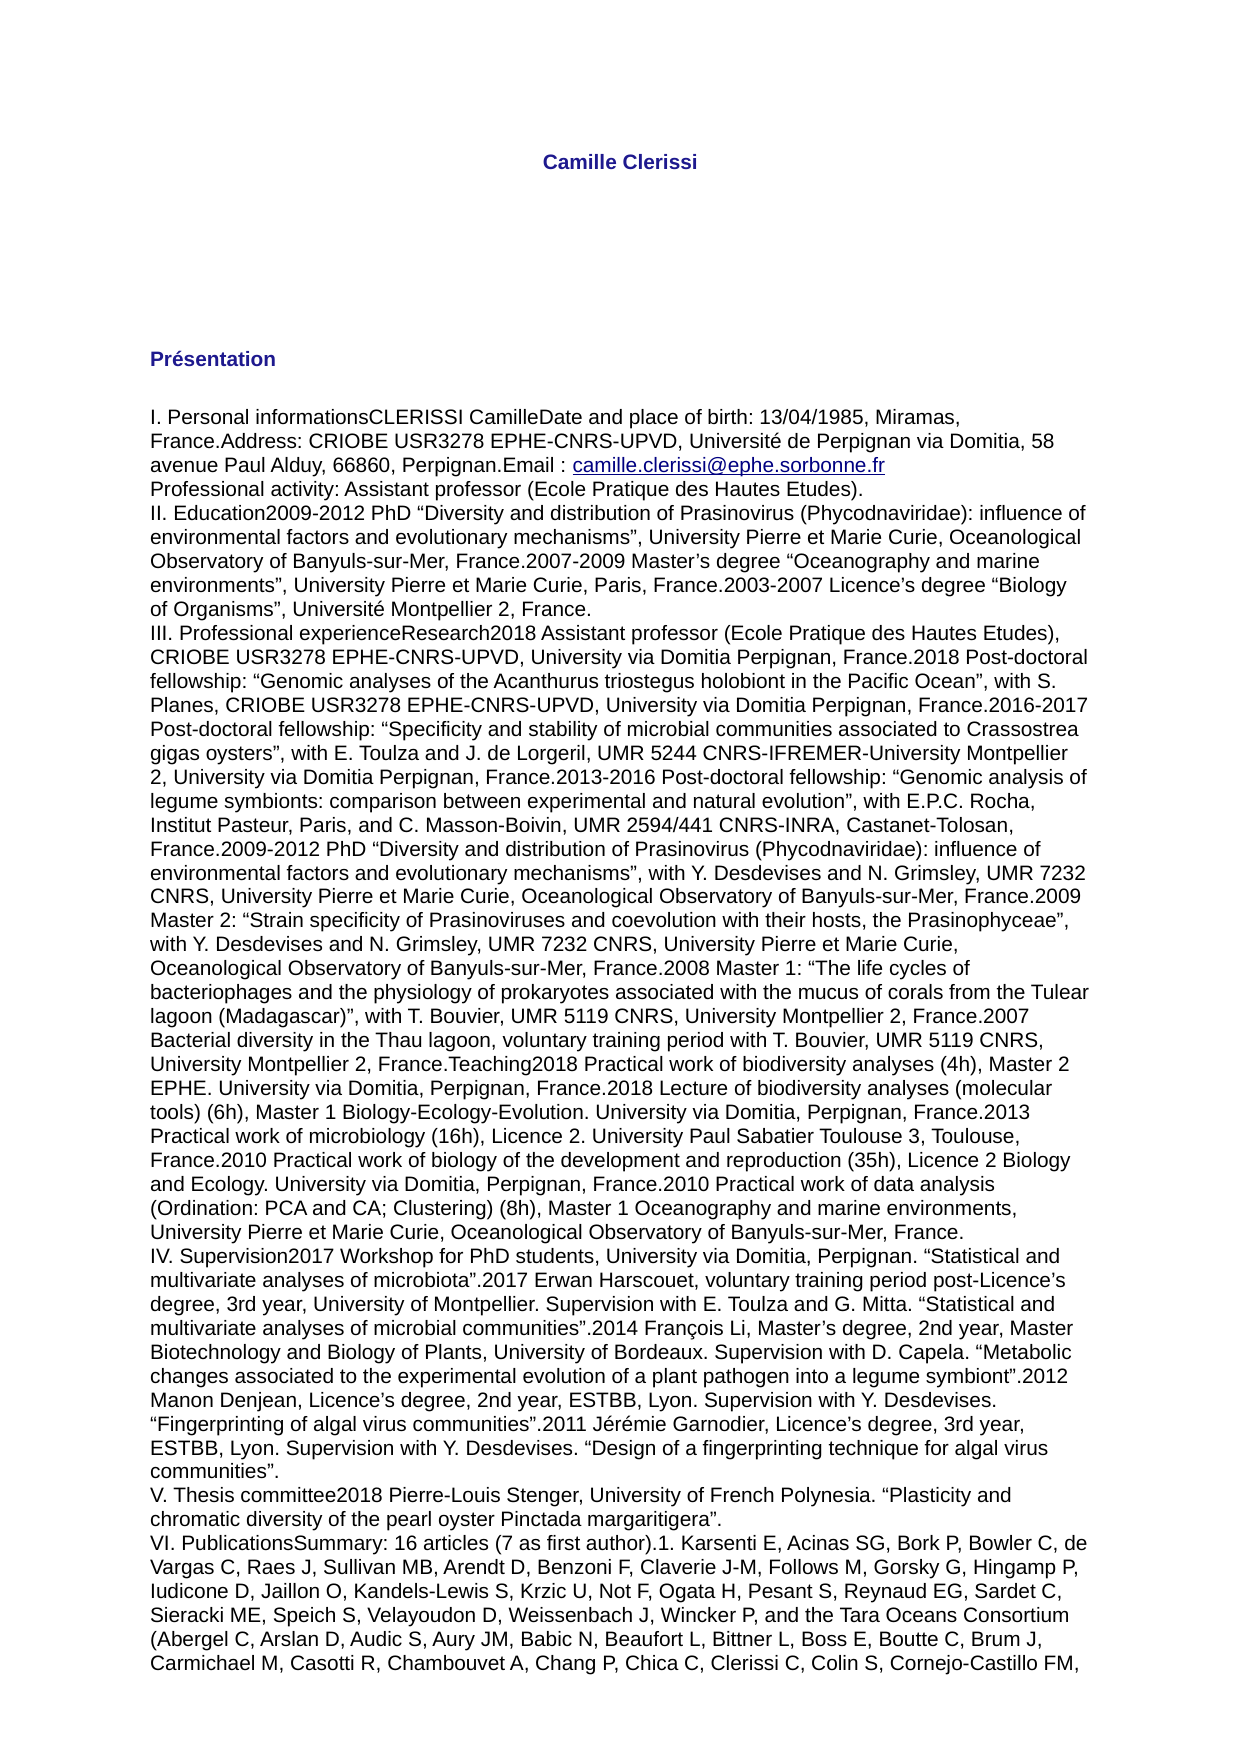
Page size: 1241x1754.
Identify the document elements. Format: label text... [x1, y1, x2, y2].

text VI. PublicationsSummary: 16 articles (7 as first author).1. Karsenti E, Acinas SG, Bork P, Bowler C, de Vargas C, Raes J, Sullivan MB, Arendt D, Benzoni F, Claverie J-M, Follows M, Gorsky G, Hingamp P, Iudicone D, Jaillon O, Kandels-Lewis S, Krzic U, Not F, Ogata H, Pesant S, Reynaud EG, Sardet C, Sieracki ME, Speich S, Velayoudon D, Weissenbach J, Wincker P, and the Tara Oceans Consortium (Abergel C, Arslan D, Audic S, Aury JM, Babic N, Beaufort L, Bittner L, Boss E, Boutte C, Brum J, Carmichael M, Casotti R, Chambouvet A, Chang P, Chica C, Clerissi C, Colin S, Cornejo-Castillo FM, [150, 1531, 1090, 1675]
text I. Personal informationsCLERISSI CamilleDate and place of birth: 13/04/1985, Miramas, France.Address: CRIOBE USR3278 EPHE-CNRS-UPVD, Université de Perpignan via Domitia, 58 avenue Paul Alduy, 66860, Perpignan.Email : camille.clerissi@ephe.sorbonne.fr [150, 405, 1090, 477]
text Professional activity: Assistant professor (Ecole Pratique des Hautes Etudes). [150, 477, 1090, 501]
subtitle Camille Clerissi [150, 150, 1090, 174]
text II. Education2009-2012 PhD “Diversity and distribution of Prasinovirus (Phycodnaviridae): influence of environmental factors and evolutionary mechanisms”, University Pierre et Marie Curie, Oceanological Observatory of Banyuls-sur-Mer, France.2007-2009 Master’s degree “Oceanography and marine environments”, University Pierre et Marie Curie, Paris, France.2003-2007 Licence’s degree “Biology of Organisms”, Université Montpellier 2, France. [150, 501, 1090, 621]
text V. Thesis committee2018 Pierre-Louis Stenger, University of French Polynesia. “Plasticity and chromatic diversity of the pearl oyster Pinctada margaritigera”. [150, 1483, 1090, 1531]
text III. Professional experienceResearch2018 Assistant professor (Ecole Pratique des Hautes Etudes), CRIOBE USR3278 EPHE-CNRS-UPVD, University via Domitia Perpignan, France.2018 Post-doctoral fellowship: “Genomic analyses of the Acanthurus triostegus holobiont in the Pacific Ocean”, with S. Planes, CRIOBE USR3278 EPHE-CNRS-UPVD, University via Domitia Perpignan, France.2016-2017 Post-doctoral fellowship: “Specificity and stability of microbial communities associated to Crassostrea gigas oysters”, with E. Toulza and J. de Lorgeril, UMR 5244 CNRS-IFREMER-University Montpellier 2, University via Domitia Perpignan, France.2013-2016 Post-doctoral fellowship: “Genomic analysis of legume symbionts: comparison between experimental and natural evolution”, with E.P.C. Rocha, Institut Pasteur, Paris, and C. Masson-Boivin, UMR 2594/441 CNRS-INRA, Castanet-Tolosan, France.2009-2012 PhD “Diversity and distribution of Prasinovirus (Phycodnaviridae): influence of environmental factors and evolutionary mechanisms”, with Y. Desdevises and N. Grimsley, UMR 7232 CNRS, University Pierre et Marie Curie, Oceanological Observatory of Banyuls-sur-Mer, France.2009 Master 2: “Strain specificity of Prasinoviruses and coevolution with their hosts, the Prasinophyceae”, with Y. Desdevises and N. Grimsley, UMR 7232 CNRS, University Pierre et Marie Curie, Oceanological Observatory of Banyuls-sur-Mer, France.2008 Master 1: “The life cycles of bacteriophages and the physiology of prokaryotes associated with the mucus of corals from the Tulear lagoon (Madagascar)”, with T. Bouvier, UMR 5119 CNRS, University Montpellier 2, France.2007 Bacterial diversity in the Thau lagoon, voluntary training period with T. Bouvier, UMR 5119 CNRS, University Montpellier 2, France.Teaching2018 Practical work of biodiversity analyses (4h), Master 2 EPHE. University via Domitia, Perpignan, France.2018 Lecture of biodiversity analyses (molecular tools) (6h), Master 1 Biology-Ecology-Evolution. University via Domitia, Perpignan, France.2013 Practical work of microbiology (16h), Licence 2. University Paul Sabatier Toulouse 3, Toulouse, France.2010 Practical work of biology of the development and reproduction (35h), Licence 2 Biology and Ecology. University via Domitia, Perpignan, France.2010 Practical work of data analysis (Ordination: PCA and CA; Clustering) (8h), Master 1 Oceanography and marine environments, University Pierre et Marie Curie, Oceanological Observatory of Banyuls-sur-Mer, France. [150, 621, 1090, 1244]
text IV. Supervision2017 Workshop for PhD students, University via Domitia, Perpignan. “Statistical and multivariate analyses of microbiota”.2017 Erwan Harscouet, voluntary training period post-Licence’s degree, 3rd year, University of Montpellier. Supervision with E. Toulza and G. Mitta. “Statistical and multivariate analyses of microbial communities”.2014 François Li, Master’s degree, 2nd year, Master Biotechnology and Biology of Plants, University of Bordeaux. Supervision with D. Capela. “Metabolic changes associated to the experimental evolution of a plant pathogen into a legume symbiont”.2012 Manon Denjean, Licence’s degree, 2nd year, ESTBB, Lyon. Supervision with Y. Desdevises. “Fingerprinting of algal virus communities”.2011 Jérémie Garnodier, Licence’s degree, 3rd year, ESTBB, Lyon. Supervision with Y. Desdevises. “Design of a fingerprinting technique for algal virus communities”. [150, 1244, 1090, 1483]
subtitle Présentation [150, 347, 1090, 371]
